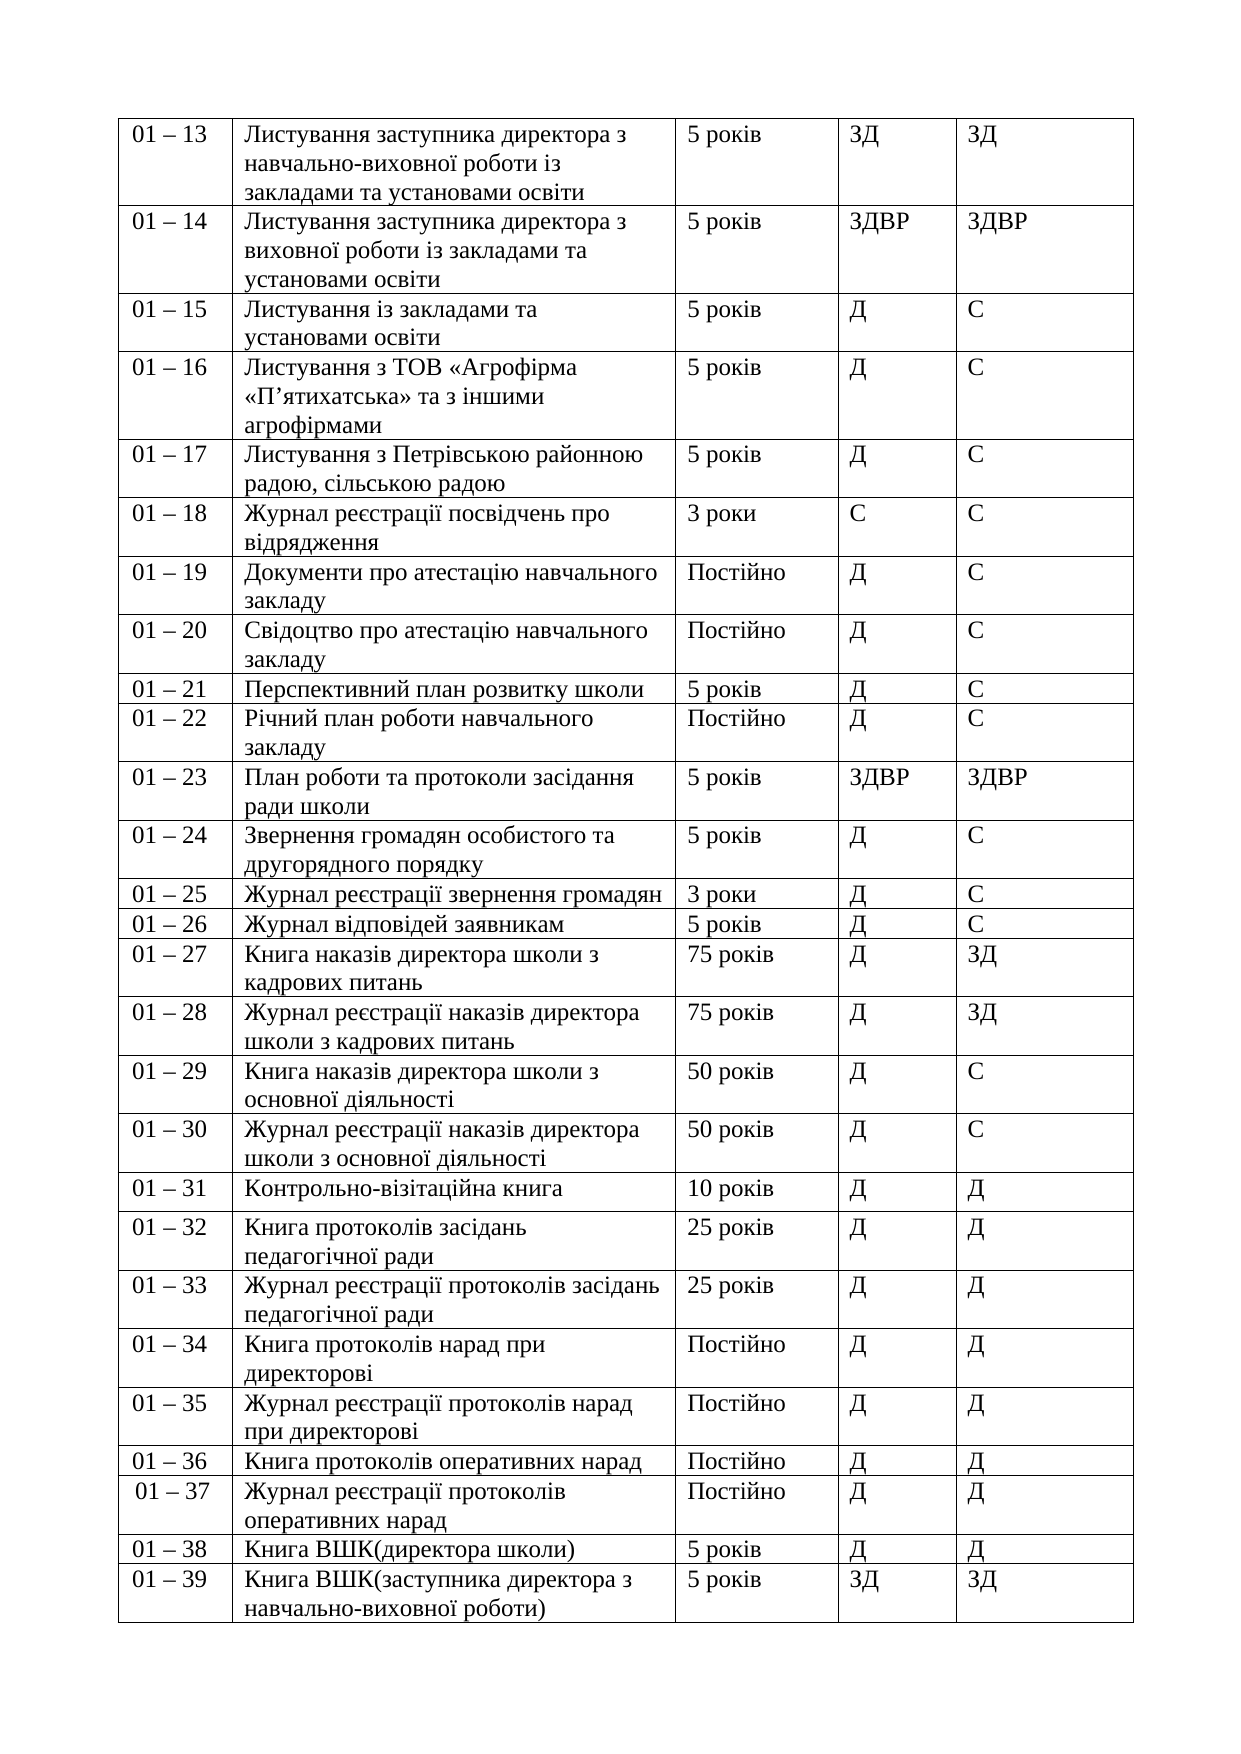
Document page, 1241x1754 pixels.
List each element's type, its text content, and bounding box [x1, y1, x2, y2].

table_cell С [957, 1056, 1133, 1113]
table_cell 01 – 17 [119, 440, 232, 497]
table_cell Д [839, 1173, 956, 1211]
table_cell 10 років [676, 1173, 838, 1211]
table_cell 5 років [676, 674, 838, 702]
table_cell Д [957, 1212, 1133, 1269]
table_cell Листування заступника директора з навчально-виховної роботи із закладами та установами освіти [233, 119, 675, 205]
table_cell 5 років [676, 821, 838, 878]
table_cell 01 – 31 [119, 1173, 232, 1211]
table_cell С [957, 615, 1133, 673]
table_cell 01 – 37 [119, 1476, 232, 1533]
table_cell Д [839, 615, 956, 673]
table_cell Свідоцтво про атестацію навчального закладу [233, 615, 675, 673]
table_cell 01 – 21 [119, 674, 232, 702]
table_cell Книга ВШК(заступника директора з навчально-виховної роботи) [233, 1564, 675, 1622]
table_cell С [957, 498, 1133, 556]
table_cell 5 років [676, 352, 838, 438]
table_cell Д [839, 1212, 956, 1269]
table_cell С [957, 557, 1133, 614]
table_cell 01 – 32 [119, 1212, 232, 1269]
table_cell План роботи та протоколи засідання ради школи [233, 762, 675, 819]
table_cell 5 років [676, 1564, 838, 1622]
table_cell Постійно [676, 615, 838, 673]
table_cell С [957, 879, 1133, 908]
table_cell 5 років [676, 762, 838, 819]
table_cell Перспективний план розвитку школи [233, 674, 675, 702]
table_cell 5 років [676, 440, 838, 497]
table_cell Постійно [676, 1476, 838, 1533]
table_cell Звернення громадян особистого та другорядного порядку [233, 821, 675, 878]
table_cell 5 років [676, 1535, 838, 1563]
table_cell Д [839, 1446, 956, 1475]
table_cell 50 років [676, 1114, 838, 1172]
table_cell 01 – 29 [119, 1056, 232, 1113]
table_cell 01 – 22 [119, 704, 232, 761]
table_cell Д [839, 704, 956, 761]
table_cell Книга наказів директора школи з основної діяльності [233, 1056, 675, 1113]
table_cell С [957, 704, 1133, 761]
table_cell С [957, 352, 1133, 438]
table_cell Листування з Петрівською районною радою, сільською радою [233, 440, 675, 497]
table_cell Книга протоколів оперативних нарад [233, 1446, 675, 1475]
table_cell 75 років [676, 939, 838, 996]
table_cell Листування заступника директора з виховної роботи із закладами та установами освіти [233, 206, 675, 293]
table_cell Книга протоколів засідань педагогічної ради [233, 1212, 675, 1269]
table_cell 75 років [676, 997, 838, 1055]
table_cell Журнал відповідей заявникам [233, 909, 675, 938]
table_cell Д [839, 440, 956, 497]
table_cell Постійно [676, 1329, 838, 1387]
table_cell Річний план роботи навчального закладу [233, 704, 675, 761]
table_cell Листування із закладами та установами освіти [233, 294, 675, 351]
table_cell Книга ВШК(директора школи) [233, 1535, 675, 1563]
table_cell Д [839, 997, 956, 1055]
table_cell С [957, 674, 1133, 702]
table_cell Д [839, 294, 956, 351]
table_cell 01 – 35 [119, 1388, 232, 1445]
table_cell Д [839, 1114, 956, 1172]
table_cell С [957, 1114, 1133, 1172]
table_cell 01 – 14 [119, 206, 232, 293]
table_cell 50 років [676, 1056, 838, 1113]
table_cell 01 – 36 [119, 1446, 232, 1475]
table_cell 25 років [676, 1271, 838, 1328]
table_cell Д [839, 909, 956, 938]
table_cell Д [839, 1271, 956, 1328]
table_cell 01 – 20 [119, 615, 232, 673]
table_cell ЗДВР [839, 206, 956, 293]
table_cell 01 – 16 [119, 352, 232, 438]
table_cell 01 – 15 [119, 294, 232, 351]
table_cell Д [839, 939, 956, 996]
table_cell Д [839, 1535, 956, 1563]
table_cell Журнал реєстрації протоколів оперативних нарад [233, 1476, 675, 1533]
table_cell Постійно [676, 1446, 838, 1475]
table_cell Д [839, 1388, 956, 1445]
table_cell Постійно [676, 557, 838, 614]
table_cell 01 – 39 [119, 1564, 232, 1622]
table_cell 01 – 25 [119, 879, 232, 908]
table_cell ЗДВР [957, 206, 1133, 293]
table_cell 3 роки [676, 498, 838, 556]
table_cell Контрольно-візітаційна книга [233, 1173, 675, 1211]
table_cell ЗДВР [839, 762, 956, 819]
table_cell 25 років [676, 1212, 838, 1269]
table_cell 01 – 18 [119, 498, 232, 556]
table_cell Д [957, 1173, 1133, 1211]
table_cell Д [957, 1329, 1133, 1387]
table_cell 01 – 26 [119, 909, 232, 938]
table_cell Д [957, 1476, 1133, 1533]
table_cell 01 – 24 [119, 821, 232, 878]
table_cell Д [839, 352, 956, 438]
table_cell 5 років [676, 119, 838, 205]
table_cell Д [957, 1446, 1133, 1475]
table_cell ЗД [957, 119, 1133, 205]
table_cell 3 роки [676, 879, 838, 908]
table_cell Журнал реєстрації наказів директора школи з кадрових питань [233, 997, 675, 1055]
table_cell Постійно [676, 704, 838, 761]
table_cell 01 – 27 [119, 939, 232, 996]
table_cell С [957, 909, 1133, 938]
table_cell ЗД [957, 997, 1133, 1055]
table_cell Книга наказів директора школи з кадрових питань [233, 939, 675, 996]
table_cell Д [839, 1056, 956, 1113]
table_cell Д [839, 1329, 956, 1387]
table_cell 5 років [676, 294, 838, 351]
table_cell Д [839, 821, 956, 878]
table_cell 01 – 30 [119, 1114, 232, 1172]
table_cell Журнал реєстрації звернення громадян [233, 879, 675, 908]
table_cell ЗД [839, 1564, 956, 1622]
table_cell Д [957, 1388, 1133, 1445]
table_cell Книга протоколів нарад при директорові [233, 1329, 675, 1387]
table_cell Д [839, 1476, 956, 1533]
table_cell ЗД [957, 1564, 1133, 1622]
table_cell Журнал реєстрації наказів директора школи з основної діяльності [233, 1114, 675, 1172]
table_cell С [957, 440, 1133, 497]
table_cell 01 – 34 [119, 1329, 232, 1387]
table_cell С [957, 821, 1133, 878]
table_cell ЗД [957, 939, 1133, 996]
table_cell Д [839, 879, 956, 908]
table_cell ЗД [839, 119, 956, 205]
table_cell Д [839, 557, 956, 614]
table_cell Д [957, 1535, 1133, 1563]
table_cell Д [839, 674, 956, 702]
table_cell Д [957, 1271, 1133, 1328]
table_cell С [839, 498, 956, 556]
table_cell 01 – 23 [119, 762, 232, 819]
table_cell Документи про атестацію навчального закладу [233, 557, 675, 614]
table_cell 01 – 28 [119, 997, 232, 1055]
table_cell 01 – 33 [119, 1271, 232, 1328]
table_cell С [957, 294, 1133, 351]
table_cell Журнал реєстрації протоколів нарад при директорові [233, 1388, 675, 1445]
table_cell Постійно [676, 1388, 838, 1445]
table_cell 01 – 19 [119, 557, 232, 614]
table_cell Журнал реєстрації протоколів засідань педагогічної ради [233, 1271, 675, 1328]
table_cell Листування з ТОВ «Агрофірма «П’ятихатська» та з іншими агрофірмами [233, 352, 675, 438]
table_cell 5 років [676, 909, 838, 938]
table_cell 01 – 38 [119, 1535, 232, 1563]
table_cell 5 років [676, 206, 838, 293]
table_cell 01 – 13 [119, 119, 232, 205]
table_cell ЗДВР [957, 762, 1133, 819]
table_cell Журнал реєстрації посвідчень про відрядження [233, 498, 675, 556]
